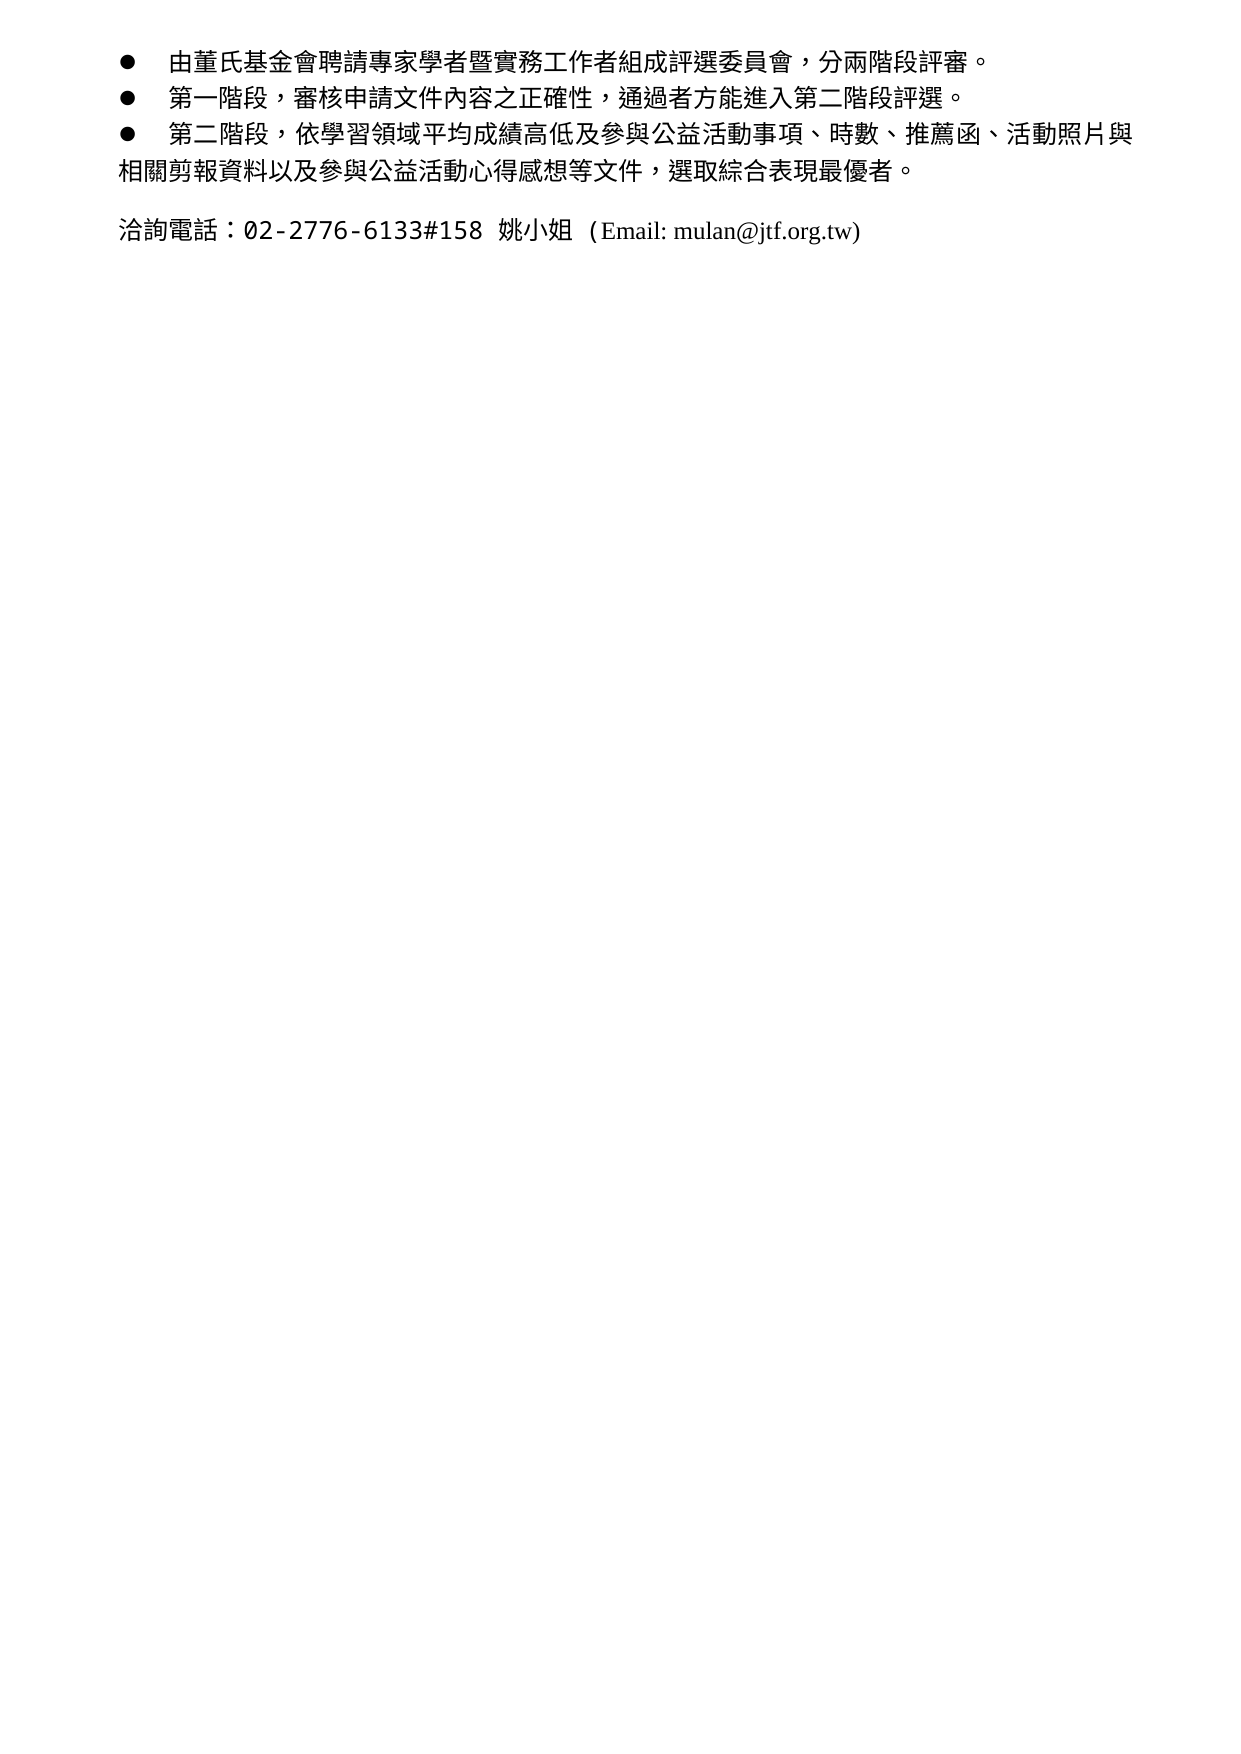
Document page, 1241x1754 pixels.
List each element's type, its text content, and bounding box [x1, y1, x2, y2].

list 第二階段，依學習領域平均成績高低及參與公益活動事項、時數、推薦函、活動照片與相關剪報資料以及參與公益活動心得感想等文件，選取綜合表現最優者。 [118, 115, 1136, 187]
list 第一階段，審核申請文件內容之正確性，通過者方能進入第二階段評選。 [118, 78, 1136, 115]
text 洽詢電話：02-2776-6133#158 姚小姐 (Email: mulan@jtf.org.tw) [118, 187, 1122, 250]
list 由董氏基金會聘請專家學者暨實務工作者組成評選委員會，分兩階段評審。 [118, 42, 1136, 78]
